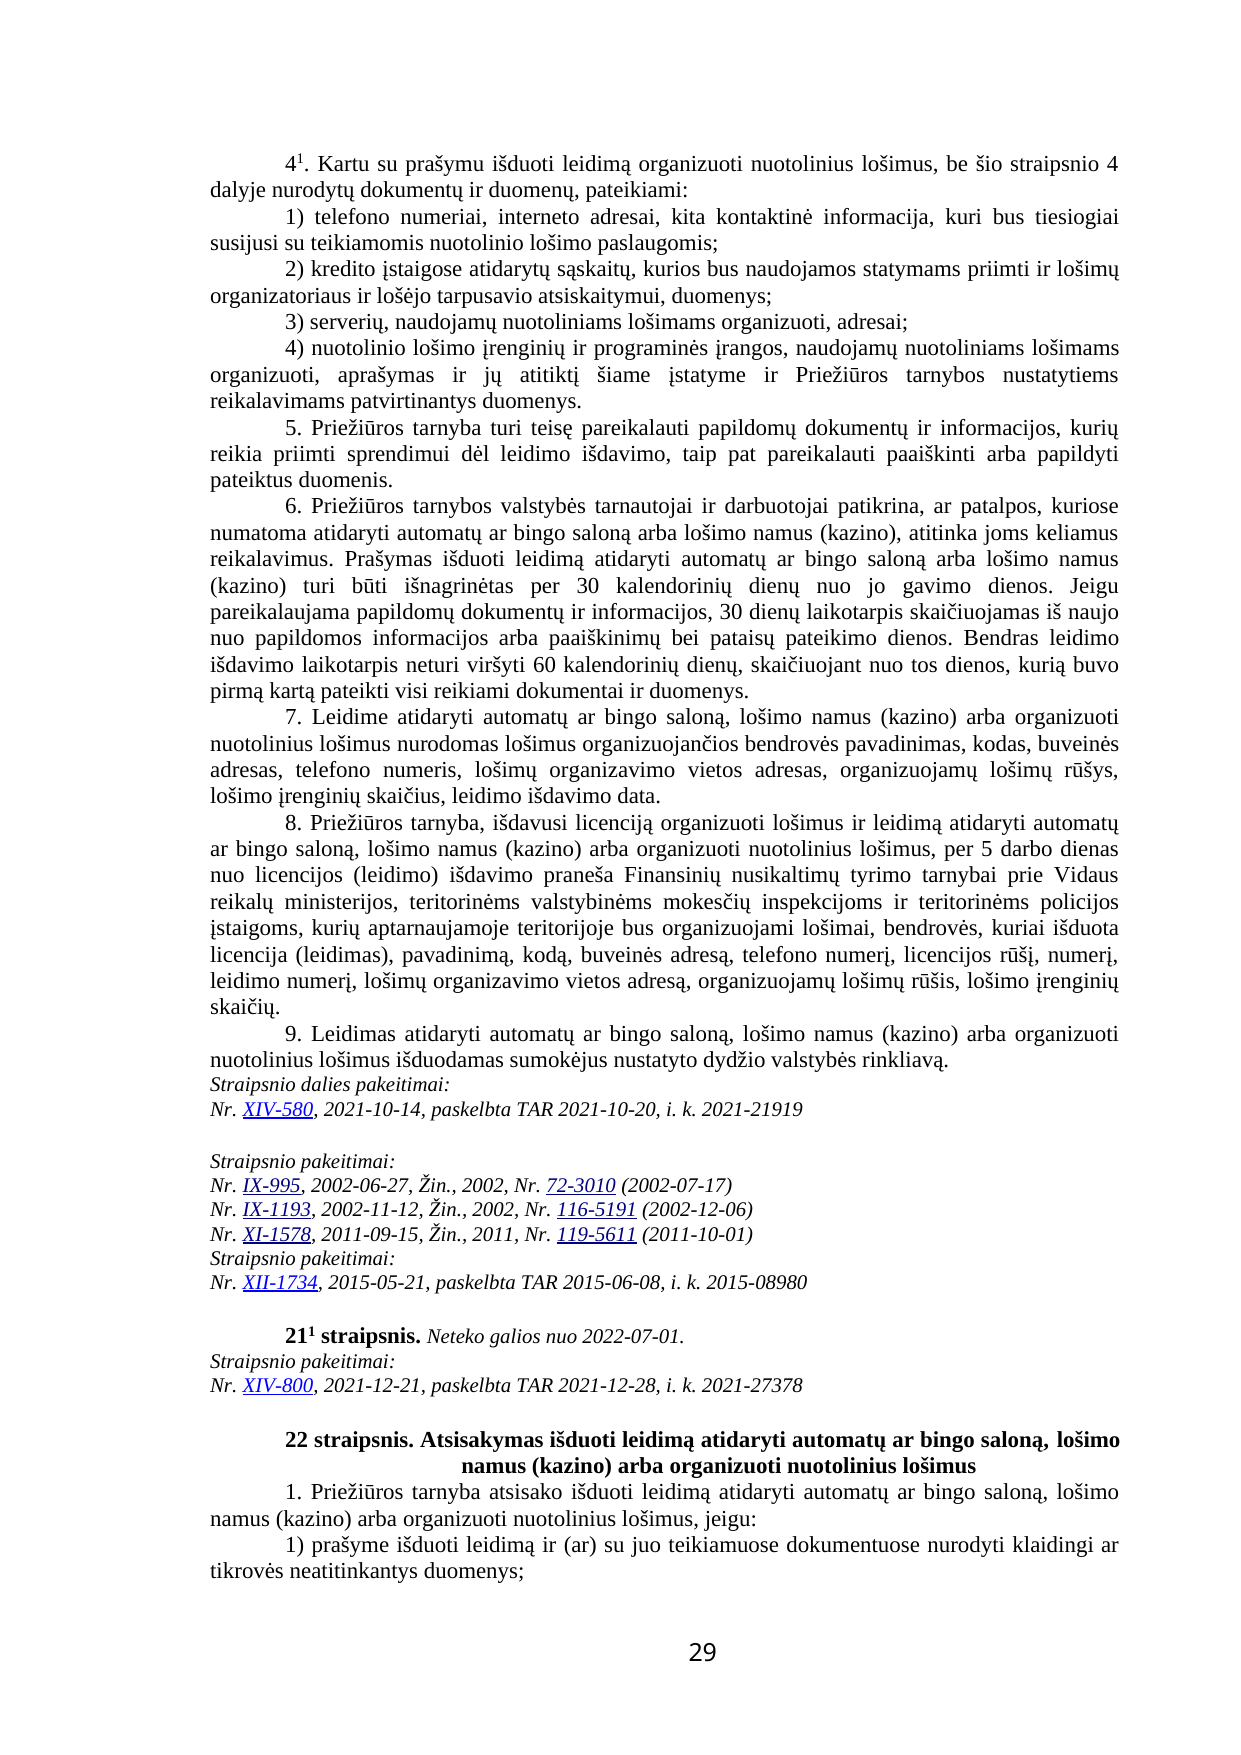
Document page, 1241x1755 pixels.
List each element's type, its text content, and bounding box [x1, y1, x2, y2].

text Straipsnio pakeitimai: [210, 1246, 1120, 1269]
text Straipsnio dalies pakeitimai: [210, 1072, 1120, 1096]
text Nr. IX-995, 2002-06-27, Žin., 2002, Nr. 72-3010 (2002-07-17) [210, 1173, 1120, 1197]
text 8. Priežiūros tarnyba, išdavusi licenciją organizuoti lošimus ir leidimą atidaryti automatų ar bingo saloną, lošimo namus (kazino) arba organizuoti nuotolinius lošimus, per 5 darbo dienas nuo licencijos (leidimo) išdavimo praneša Finansinių nusikaltimų tyrimo tarnybai prie Vidaus reikalų ministerijos, teritorinėms valstybinėms mokesčių inspekcijoms ir teritorinėms policijos įstaigoms, kurių aptarnaujamoje teritorijoje bus organizuojami lošimai, bendrovės, kuriai išduota licencija (leidimas), pavadinimą, kodą, buveinės adresą, telefono numerį, licencijos rūšį, numerį, leidimo numerį, lošimų organizavimo vietos adresą, organizuojamų lošimų rūšis, lošimo įrenginių skaičių. [210, 809, 1120, 1020]
text 3) serverių, naudojamų nuotoliniams lošimams organizuoti, adresai; [210, 308, 1120, 334]
text 211 straipsnis. Neteko galios nuo 2022-07-01. [285, 1322, 1120, 1349]
text 41. Kartu su prašymu išduoti leidimą organizuoti nuotolinius lošimus, be šio straipsnio 4 dalyje nurodytų dokumentų ir duomenų, pateikiami: [210, 150, 1120, 203]
text Nr. XII-1734, 2015-05-21, paskelbta TAR 2015-06-08, i. k. 2015-08980 [210, 1269, 1120, 1294]
text 1) prašyme išduoti leidimą ir (ar) su juo teikiamuose dokumentuose nurodyti klaidingi ar tikrovės neatitinkantys duomenys; [210, 1531, 1120, 1584]
text 1) telefono numeriai, interneto adresai, kita kontaktinė informacija, kuri bus tiesiogiai susijusi su teikiamomis nuotolinio lošimo paslaugomis; [210, 203, 1120, 255]
text 7. Leidime atidaryti automatų ar bingo saloną, lošimo namus (kazino) arba organizuoti nuotolinius lošimus nurodomas lošimus organizuojančios bendrovės pavadinimas, kodas, buveinės adresas, telefono numeris, lošimų organizavimo vietos adresas, organizuojamų lošimų rūšys, lošimo įrenginių skaičius, leidimo išdavimo data. [210, 703, 1120, 809]
text 4) nuotolinio lošimo įrenginių ir programinės įrangos, naudojamų nuotoliniams lošimams organizuoti, aprašymas ir jų atitiktį šiame įstatyme ir Priežiūros tarnybos nustatytiems reikalavimams patvirtinantys duomenys. [210, 334, 1120, 413]
text Straipsnio pakeitimai: [210, 1349, 1120, 1373]
text Straipsnio pakeitimai: [210, 1149, 1120, 1173]
text 6. Priežiūros tarnybos valstybės tarnautojai ir darbuotojai patikrina, ar patalpos, kuriose numatoma atidaryti automatų ar bingo saloną arba lošimo namus (kazino), atitinka joms keliamus reikalavimus. Prašymas išduoti leidimą atidaryti automatų ar bingo saloną arba lošimo namus (kazino) turi būti išnagrinėtas per 30 kalendorinių dienų nuo jo gavimo dienos. Jeigu pareikalaujama papildomų dokumentų ir informacijos, 30 dienų laikotarpis skaičiuojamas iš naujo nuo papildomos informacijos arba paaiškinimų bei pataisų pateikimo dienos. Bendras leidimo išdavimo laikotarpis neturi viršyti 60 kalendorinių dienų, skaičiuojant nuo tos dienos, kurią buvo pirmą kartą pateikti visi reikiami dokumentai ir duomenys. [210, 493, 1120, 703]
text Nr. IX-1193, 2002-11-12, Žin., 2002, Nr. 116-5191 (2002-12-06) [210, 1197, 1120, 1221]
text 22 straipsnis. Atsisakymas išduoti leidimą atidaryti automatų ar bingo saloną, lošimo namus (kazino) arba organizuoti nuotolinius lošimus [285, 1426, 1120, 1478]
text Nr. XIV-580, 2021-10-14, paskelbta TAR 2021-10-20, i. k. 2021-21919 [210, 1096, 1120, 1121]
text 5. Priežiūros tarnyba turi teisę pareikalauti papildomų dokumentų ir informacijos, kurių reikia priimti sprendimui dėl leidimo išdavimo, taip pat pareikalauti paaiškinti arba papildyti pateiktus duomenis. [210, 413, 1120, 493]
text 2) kredito įstaigose atidarytų sąskaitų, kurios bus naudojamos statymams priimti ir lošimų organizatoriaus ir lošėjo tarpusavio atsiskaitymui, duomenys; [210, 255, 1120, 308]
text 1. Priežiūros tarnyba atsisako išduoti leidimą atidaryti automatų ar bingo saloną, lošimo namus (kazino) arba organizuoti nuotolinius lošimus, jeigu: [210, 1478, 1120, 1531]
text Nr. XI-1578, 2011-09-15, Žin., 2011, Nr. 119-5611 (2011-10-01) [210, 1221, 1120, 1246]
text 9. Leidimas atidaryti automatų ar bingo saloną, lošimo namus (kazino) arba organizuoti nuotolinius lošimus išduodamas sumokėjus nustatyto dydžio valstybės rinkliavą. [210, 1020, 1120, 1072]
text Nr. XIV-800, 2021-12-21, paskelbta TAR 2021-12-28, i. k. 2021-27378 [210, 1373, 1120, 1397]
